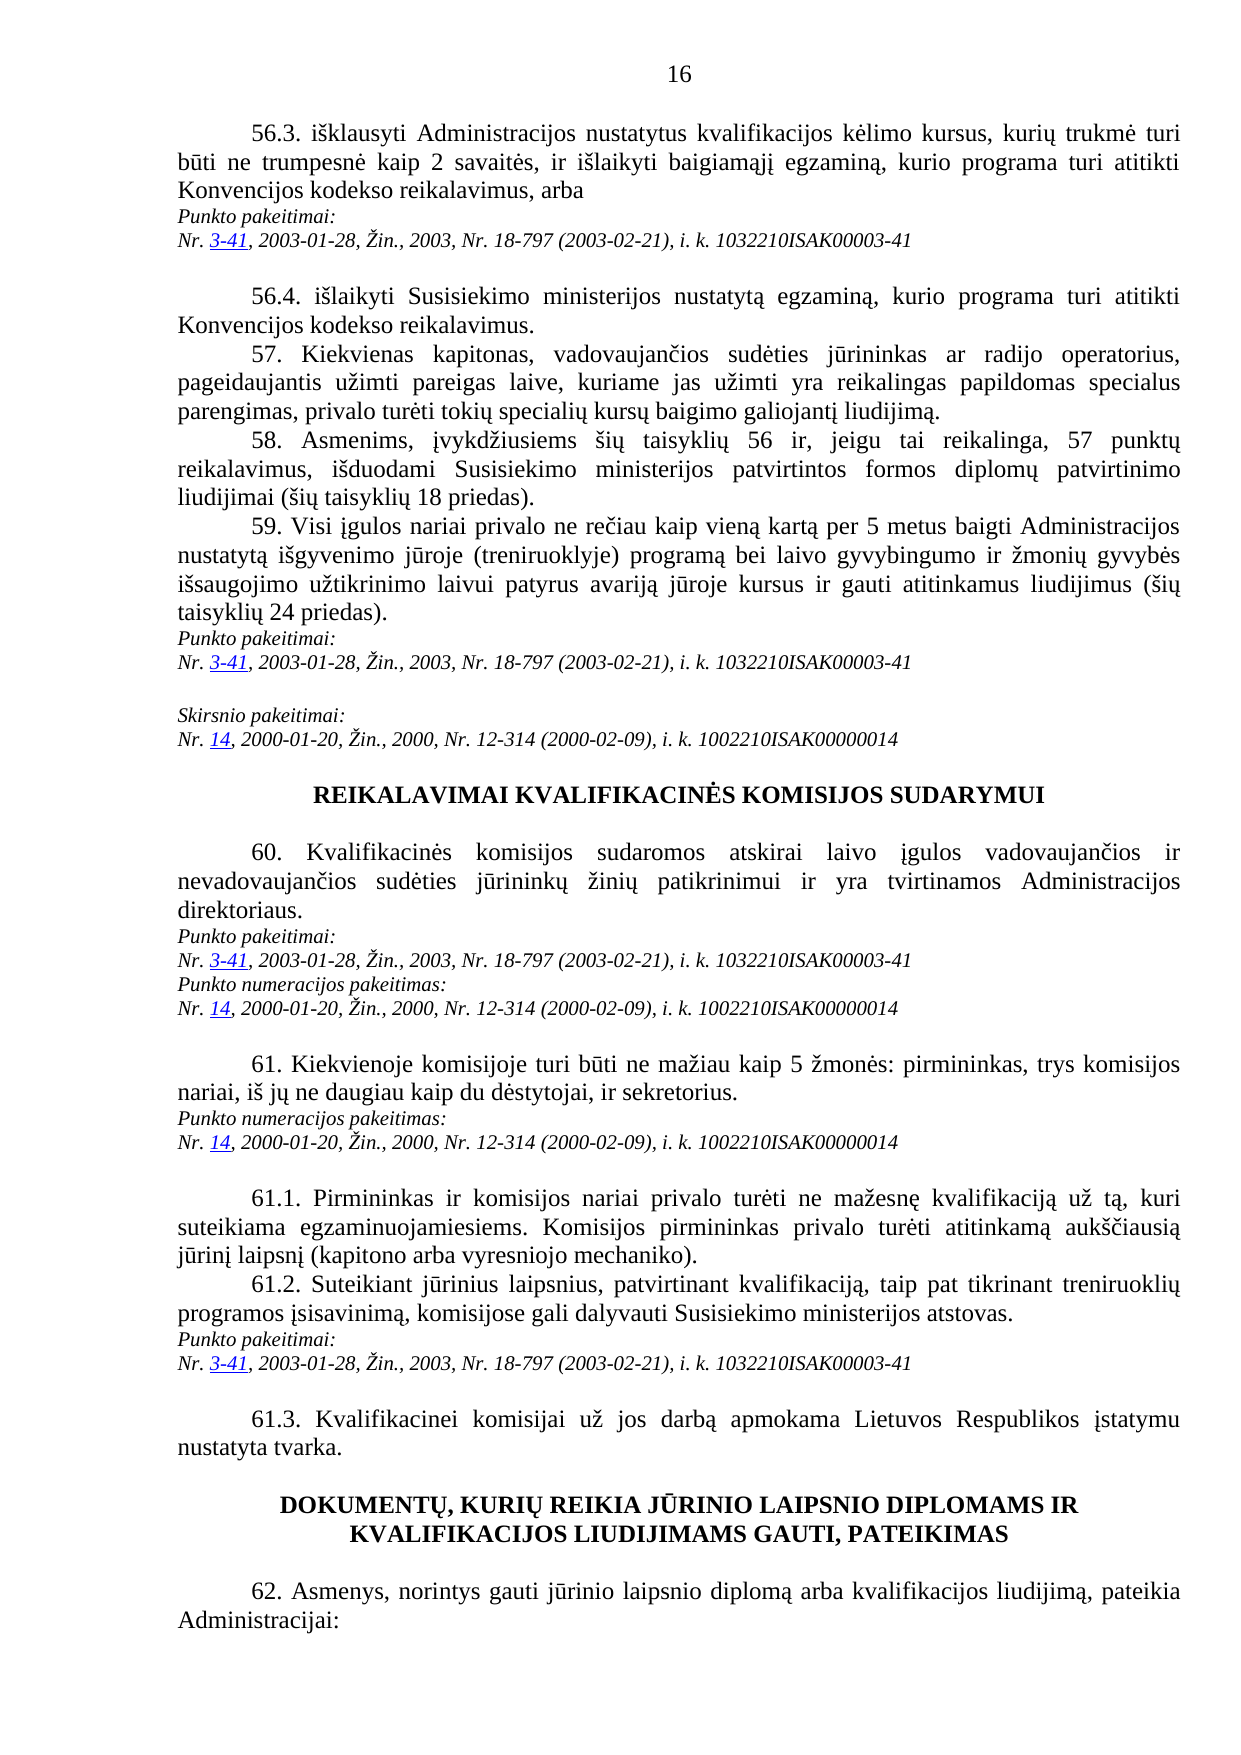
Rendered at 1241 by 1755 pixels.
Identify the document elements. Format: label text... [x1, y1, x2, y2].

text Punkto numeracijos pakeitimas: [177, 1106, 1181, 1130]
text Nr. 14, 2000-01-20, Žin., 2000, Nr. 12-314 (2000-02-09), i. k. 1002210ISAK00000014 [177, 1130, 1181, 1154]
text 59. Visi įgulos nariai privalo ne rečiau kaip vieną kartą per 5 metus baigti Administracijos nustatytą išgyvenimo jūroje (treniruoklyje) programą bei laivo gyvybingumo ir žmonių gyvybės išsaugojimo užtikrinimo laivui patyrus avariją jūroje kursus ir gauti atitinkamus liudijimus (šių taisyklių 24 priedas). [177, 511, 1181, 626]
text 61. Kiekvienoje komisijoje turi būti ne mažiau kaip 5 žmonės: pirmininkas, trys komisijos nariai, iš jų ne daugiau kaip du dėstytojai, ir sekretorius. [177, 1049, 1181, 1106]
text 60. Kvalifikacinės komisijos sudaromos atskirai laivo įgulos vadovaujančios ir nevadovaujančios sudėties jūrininkų žinių patikrinimui ir yra tvirtinamos Administracijos direktoriaus. [177, 837, 1181, 924]
text 56.4. išlaikyti Susisiekimo ministerijos nustatytą egzaminą, kurio programa turi atitikti Konvencijos kodekso reikalavimus. [177, 281, 1181, 339]
text Punkto pakeitimai: [177, 1327, 1181, 1351]
text Reikalavimai kvalifikacinės komisijos sudarymui [177, 780, 1181, 809]
text Punkto pakeitimai: [177, 924, 1181, 948]
text 56.3. išklausyti Administracijos nustatytus kvalifikacijos kėlimo kursus, kurių trukmė turi būti ne trumpesnė kaip 2 savaitės, ir išlaikyti baigiamąjį egzaminą, kurio programa turi atitikti Konvencijos kodekso reikalavimus, arba [177, 118, 1181, 204]
text Punkto pakeitimai: [177, 204, 1181, 228]
text 61.1. Pirmininkas ir komisijos nariai privalo turėti ne mažesnę kvalifikaciją už tą, kuri suteikiama egzaminuojamiesiems. Komisijos pirmininkas privalo turėti atitinkamą aukščiausią jūrinį laipsnį (kapitono arba vyresniojo mechaniko). [177, 1183, 1181, 1269]
text Dokumentų, kurių reikia jūrinio laipsnio diplomams ir kvalifikacijos liudijimams gauti, pateikimas [177, 1490, 1181, 1547]
text 57. Kiekvienas kapitonas, vadovaujančios sudėties jūrininkas ar radijo operatorius, pageidaujantis užimti pareigas laive, kuriame jas užimti yra reikalingas papildomas specialus parengimas, privalo turėti tokių specialių kursų baigimo galiojantį liudijimą. [177, 339, 1181, 425]
text 62. Asmenys, norintys gauti jūrinio laipsnio diplomą arba kvalifikacijos liudijimą, pateikia Administracijai: [177, 1576, 1181, 1634]
text Nr. 3-41, 2003-01-28, Žin., 2003, Nr. 18-797 (2003-02-21), i. k. 1032210ISAK00003-41 [177, 650, 1181, 674]
text Nr. 14, 2000-01-20, Žin., 2000, Nr. 12-314 (2000-02-09), i. k. 1002210ISAK00000014 [177, 996, 1181, 1020]
text Skirsnio pakeitimai: [177, 703, 1181, 727]
text Punkto pakeitimai: [177, 626, 1181, 650]
text Nr. 3-41, 2003-01-28, Žin., 2003, Nr. 18-797 (2003-02-21), i. k. 1032210ISAK00003-41 [177, 1351, 1181, 1375]
text Nr. 3-41, 2003-01-28, Žin., 2003, Nr. 18-797 (2003-02-21), i. k. 1032210ISAK00003-41 [177, 948, 1181, 972]
text 58. Asmenims, įvykdžiusiems šių taisyklių 56 ir, jeigu tai reikalinga, 57 punktų reikalavimus, išduodami Susisiekimo ministerijos patvirtintos formos diplomų patvirtinimo liudijimai (šių taisyklių 18 priedas). [177, 425, 1181, 511]
text Punkto numeracijos pakeitimas: [177, 972, 1181, 996]
text 61.2. Suteikiant jūrinius laipsnius, patvirtinant kvalifikaciją, taip pat tikrinant treniruoklių programos įsisavinimą, komisijose gali dalyvauti Susisiekimo ministerijos atstovas. [177, 1269, 1181, 1327]
text Nr. 3-41, 2003-01-28, Žin., 2003, Nr. 18-797 (2003-02-21), i. k. 1032210ISAK00003-41 [177, 228, 1181, 252]
text 61.3. Kvalifikacinei komisijai už jos darbą apmokama Lietuvos Respublikos įstatymu nustatyta tvarka. [177, 1404, 1181, 1461]
text Nr. 14, 2000-01-20, Žin., 2000, Nr. 12-314 (2000-02-09), i. k. 1002210ISAK00000014 [177, 727, 1181, 751]
